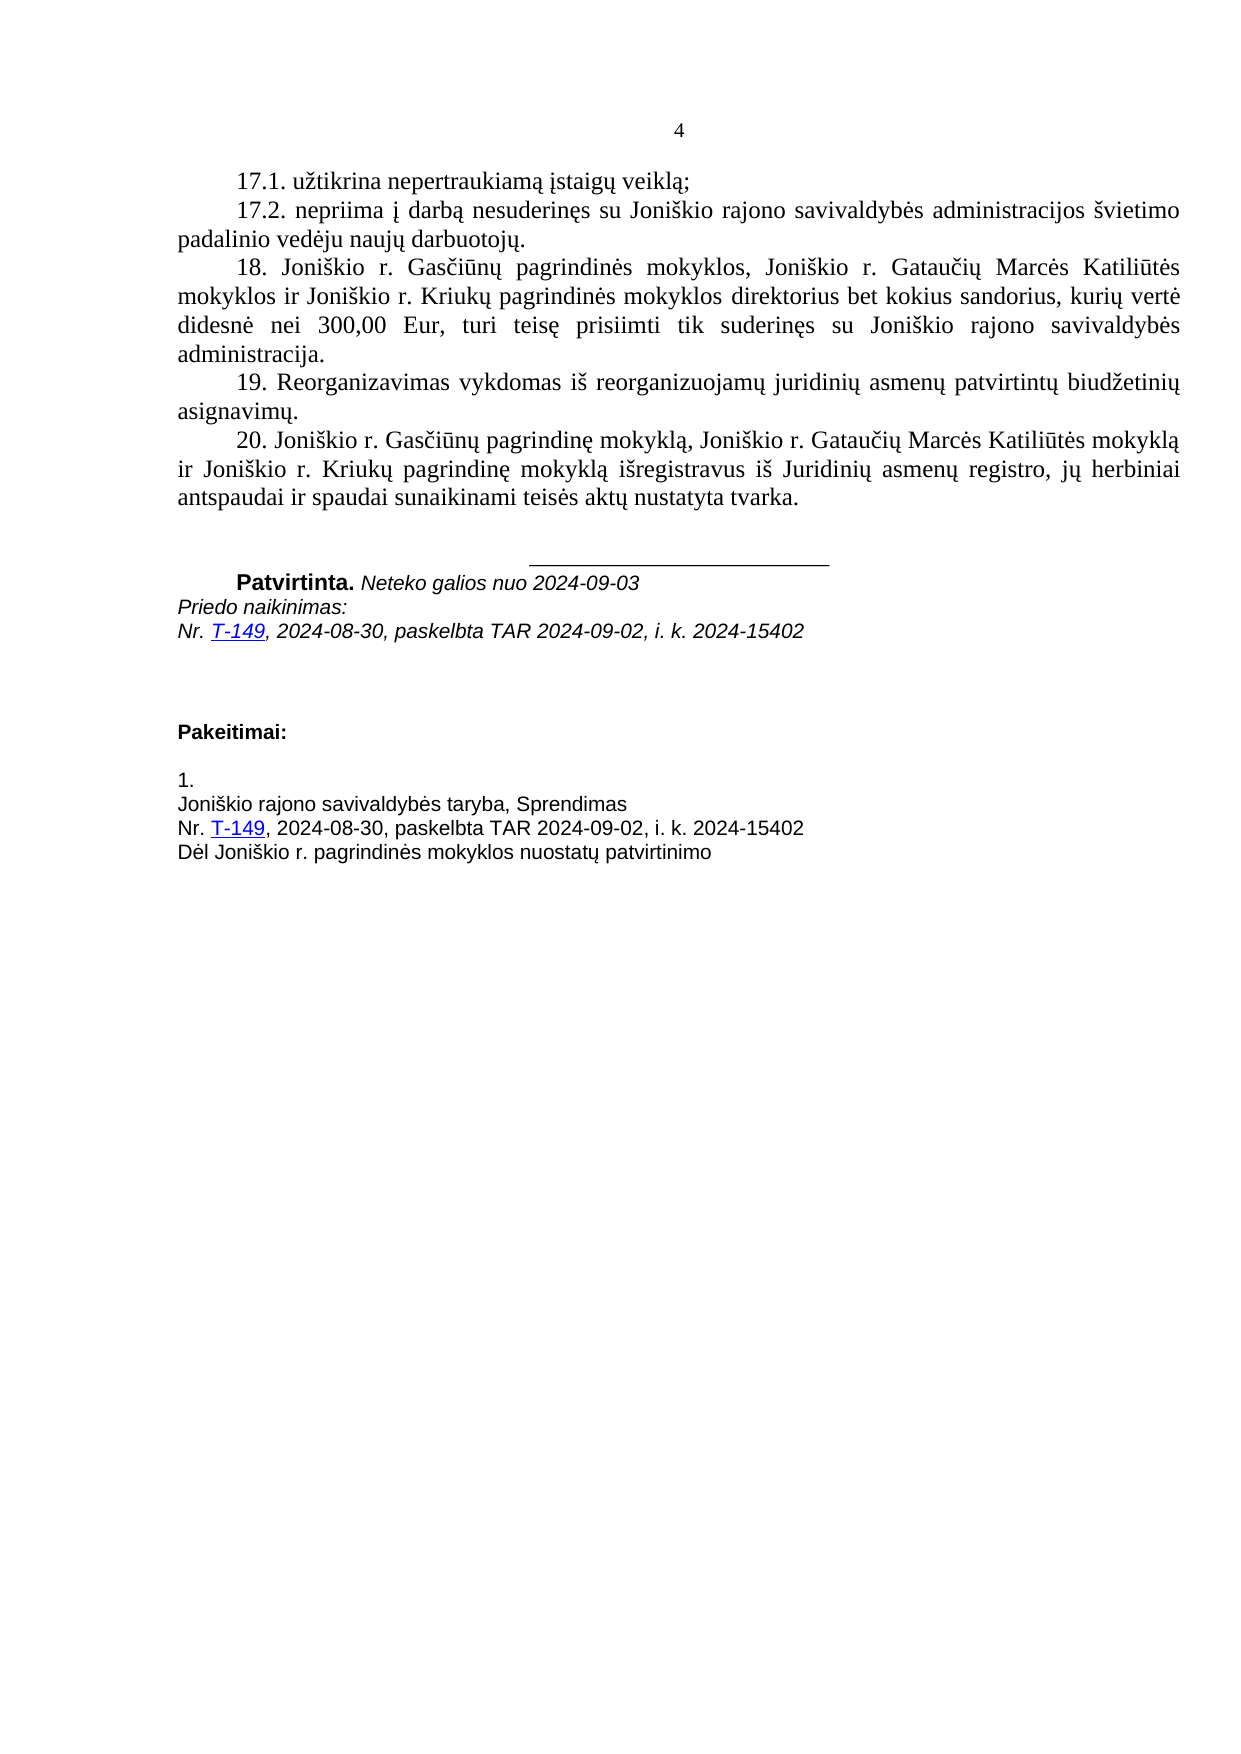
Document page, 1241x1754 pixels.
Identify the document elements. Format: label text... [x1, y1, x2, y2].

text Patvirtinta. Neteko galios nuo 2024-09-03 [177, 569, 1181, 595]
text Nr. T-149, 2024-08-30, paskelbta TAR 2024-09-02, i. k. 2024-15402 [177, 816, 1181, 839]
text 19. Reorganizavimas vykdomas iš reorganizuojamų juridinių asmenų patvirtintų biudžetinių asignavimų. [177, 367, 1181, 425]
text Priedo naikinimas: [177, 595, 1181, 619]
text 17.2. nepriima į darbą nesuderinęs su Joniškio rajono savivaldybės administracijos švietimo padalinio vedėju naujų darbuotojų. [177, 195, 1181, 252]
text Dėl Joniškio r. pagrindinės mokyklos nuostatų patvirtinimo [177, 839, 1181, 863]
text Joniškio rajono savivaldybės taryba, Sprendimas [177, 792, 1181, 816]
text Pakeitimai: [177, 720, 1181, 744]
text 18. Joniškio r. Gasčiūnų pagrindinės mokyklos, Joniškio r. Gataučių Marcės Katiliūtės mokyklos ir Joniškio r. Kriukų pagrindinės mokyklos direktorius bet kokius sandorius, kurių vertė didesnė nei 300,00 Eur, turi teisę prisiimti tik suderinęs su Joniškio rajono savivaldybės administracija. [177, 252, 1181, 367]
text 17.1. užtikrina nepertraukiamą įstaigų veiklą; [177, 166, 1181, 195]
text ________________________ [177, 540, 1181, 569]
text 1. [177, 768, 1181, 792]
text 20. Joniškio r. Gasčiūnų pagrindinę mokyklą, Joniškio r. Gataučių Marcės Katiliūtės mokyklą ir Joniškio r. Kriukų pagrindinę mokyklą išregistravus iš Juridinių asmenų registro, jų herbiniai antspaudai ir spaudai sunaikinami teisės aktų nustatyta tvarka. [177, 425, 1181, 511]
text Nr. T-149, 2024-08-30, paskelbta TAR 2024-09-02, i. k. 2024-15402 [177, 619, 1181, 643]
